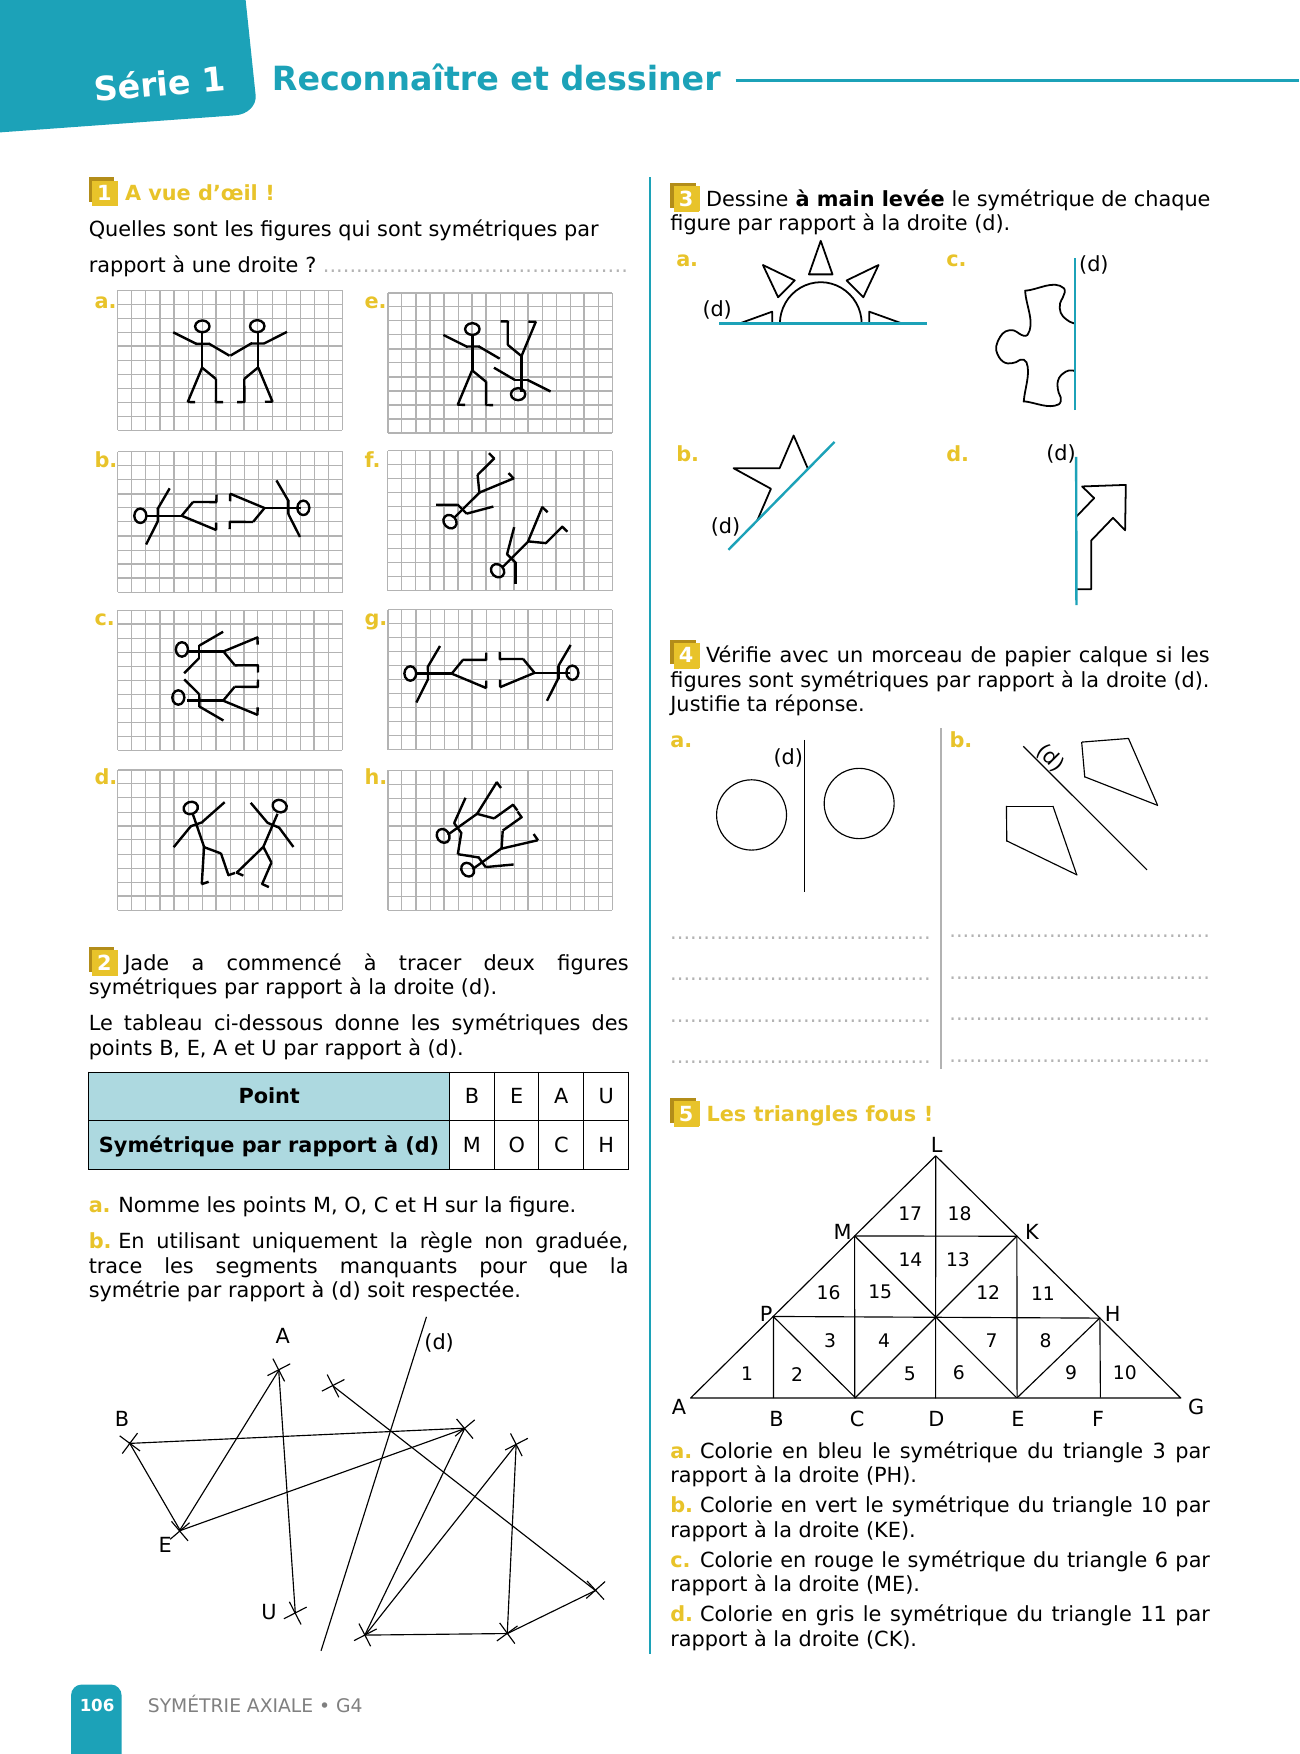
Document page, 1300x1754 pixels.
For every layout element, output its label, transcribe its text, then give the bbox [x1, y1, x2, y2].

table_header e. [359, 284, 629, 442]
subtitle Dessine à main levée le symétrique de chaque figure par rapport à la droite (d). [670, 183, 1211, 235]
table_cell Symétrique par rapport à (d) [89, 1121, 449, 1169]
list Colorie en gris le symétrique du triangle 11 par rapport à la droite (CK). [670, 1602, 1211, 1651]
text Quelles sont les figures qui sont symétriques par [88, 217, 629, 241]
table_cell M [450, 1121, 494, 1169]
subtitle Les triangles fous ! [696, 1098, 1211, 1126]
table_header Point [89, 1073, 449, 1120]
list En utilisant uniquement la règle non graduée, trace les segments manquants pour que la symétrie par rapport à (d) soit respectée. [88, 1229, 629, 1302]
table_header a. [89, 284, 359, 442]
table_cell b. [89, 442, 359, 601]
table_header B [450, 1073, 494, 1120]
table_cell b. [670, 430, 940, 616]
table_header c. [940, 235, 1211, 430]
text Le tableau ci-dessous donne les symétriques des points B, E, A et U par rapport à (d). [88, 1011, 629, 1060]
table_header A [539, 1073, 583, 1120]
list Colorie en vert le symétrique du triangle 10 par rapport à la droite (KE). [670, 1493, 1211, 1542]
table_cell h. [359, 759, 629, 918]
table_cell H [584, 1121, 628, 1169]
table_cell d. [940, 430, 1211, 616]
table_header U [584, 1073, 628, 1120]
table_cell c. [89, 601, 359, 759]
table_cell f. [359, 442, 629, 601]
table_cell g. [359, 601, 629, 759]
table_header a. [670, 235, 940, 430]
subtitle Jade a commencé à tracer deux figures symétriques par rapport à la droite (d). [88, 947, 629, 999]
list Colorie en rouge le symétrique du triangle 6 par rapport à la droite (ME). [670, 1548, 1211, 1596]
subtitle A vue d’œil ! [114, 177, 629, 205]
subtitle Vérifie avec un morceau de papier calque si les figures sont symétriques par rapport à la droite (d). Justifie ta réponse. [670, 640, 1211, 716]
table_cell d. [89, 759, 359, 918]
table_cell C [539, 1121, 583, 1169]
table_cell O [495, 1121, 538, 1169]
table_header E [495, 1073, 538, 1120]
text rapport à une droite ? [88, 253, 629, 277]
list Nomme les points M, O, C et H sur la figure. [88, 1193, 629, 1218]
list Colorie en bleu le symétrique du triangle 3 par rapport à la droite (PH). [670, 1439, 1211, 1487]
